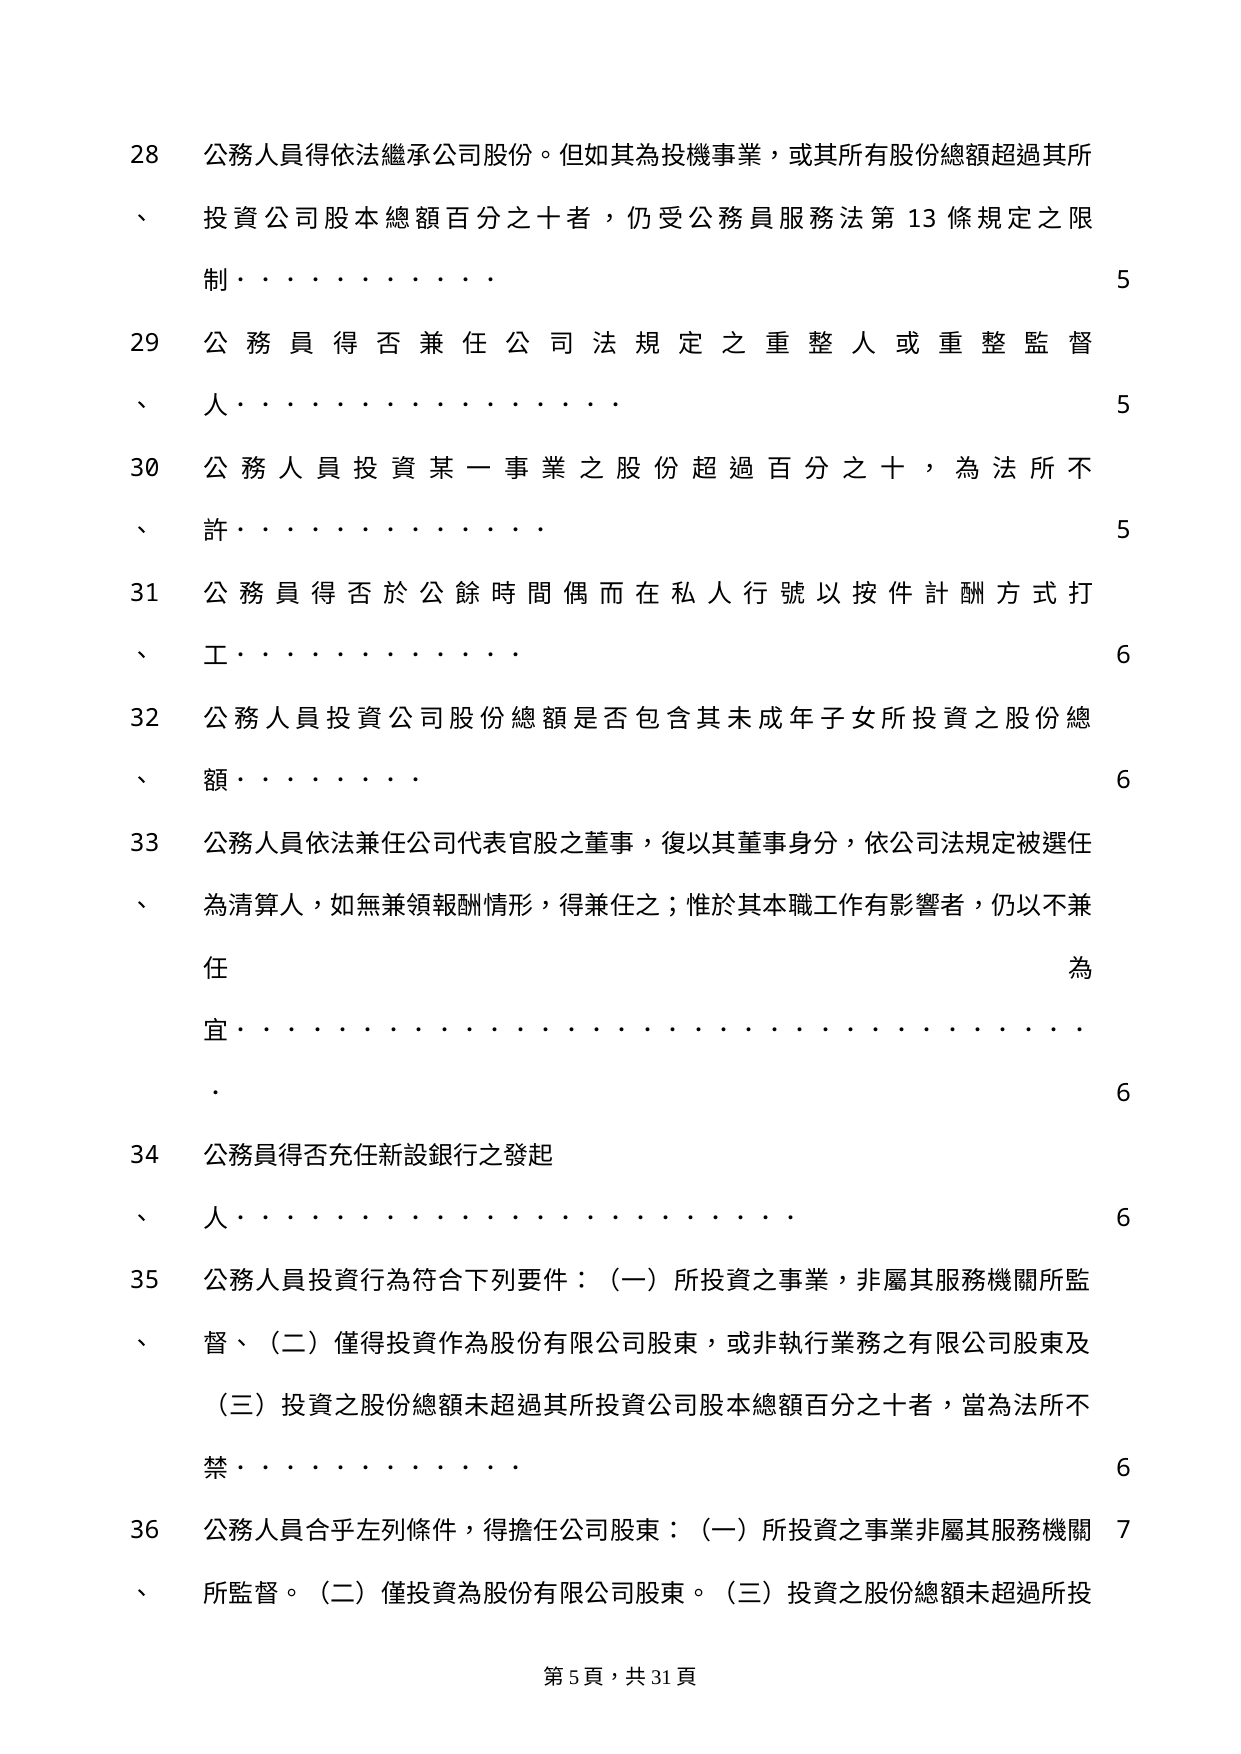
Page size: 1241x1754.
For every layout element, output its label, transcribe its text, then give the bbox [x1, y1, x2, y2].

table_cell 公務人員合乎左列條件，得擔任公司股東：（一）所投資之事業非屬其服務機關所監督。（二）僅投資為股份有限公司股東。（三）投資之股份總額未超過所投 [192, 1487, 1104, 1612]
table_cell 6 [1105, 675, 1182, 800]
table_cell 32、 [118, 675, 192, 800]
table_cell 6 [1105, 1237, 1182, 1487]
table_cell 5 [1105, 425, 1182, 550]
table_cell 34、 [118, 1112, 192, 1237]
table_cell 公務人員投資公司股份總額是否包含其未成年子女所投資之股份總額．．．．．．．． [192, 675, 1104, 800]
table_cell 28、 [118, 112, 192, 300]
table_cell 33、 [118, 800, 192, 1112]
table_cell 6 [1105, 1112, 1182, 1237]
table_cell 公務人員依法兼任公司代表官股之董事，復以其董事身分，依公司法規定被選任為清算人，如無兼領報酬情形，得兼任之；惟於其本職工作有影響者，仍以不兼任為宜．．．．．．．．．．．．．．．．．．．．．．．．．．．．．．．．．．． [192, 800, 1104, 1112]
table_cell 6 [1105, 550, 1182, 675]
table_cell 公務員得否兼任公司法規定之重整人或重整監督人．．．．．．．．．．．．．．．． [192, 300, 1104, 425]
table_cell 7 [1105, 1487, 1182, 1612]
table_cell 公務員得否於公餘時間偶而在私人行號以按件計酬方式打工．．．．．．．．．．．． [192, 550, 1104, 675]
table_cell 29、 [118, 300, 192, 425]
table_cell 35、 [118, 1237, 192, 1487]
table_cell 公務員得否充任新設銀行之發起人．．．．．．．．．．．．．．．．．．．．．．． [192, 1112, 1104, 1237]
table_cell 公務人員投資某一事業之股份超過百分之十，為法所不許．．．．．．．．．．．．． [192, 425, 1104, 550]
table_cell 5 [1105, 300, 1182, 425]
table_cell 5 [1105, 112, 1182, 300]
table_cell 公務人員得依法繼承公司股份。但如其為投機事業，或其所有股份總額超過其所投資公司股本總額百分之十者，仍受公務員服務法第13條規定之限制．．．．．．．．．．． [192, 112, 1104, 300]
table_cell 36、 [118, 1487, 192, 1612]
table_cell 6 [1105, 800, 1182, 1112]
table_cell 31、 [118, 550, 192, 675]
table_cell 30、 [118, 425, 192, 550]
table_cell 公務人員投資行為符合下列要件：（一）所投資之事業，非屬其服務機關所監督、（二）僅得投資作為股份有限公司股東，或非執行業務之有限公司股東及（三）投資之股份總額未超過其所投資公司股本總額百分之十者，當為法所不禁．．．．．．．．．．．． [192, 1237, 1104, 1487]
